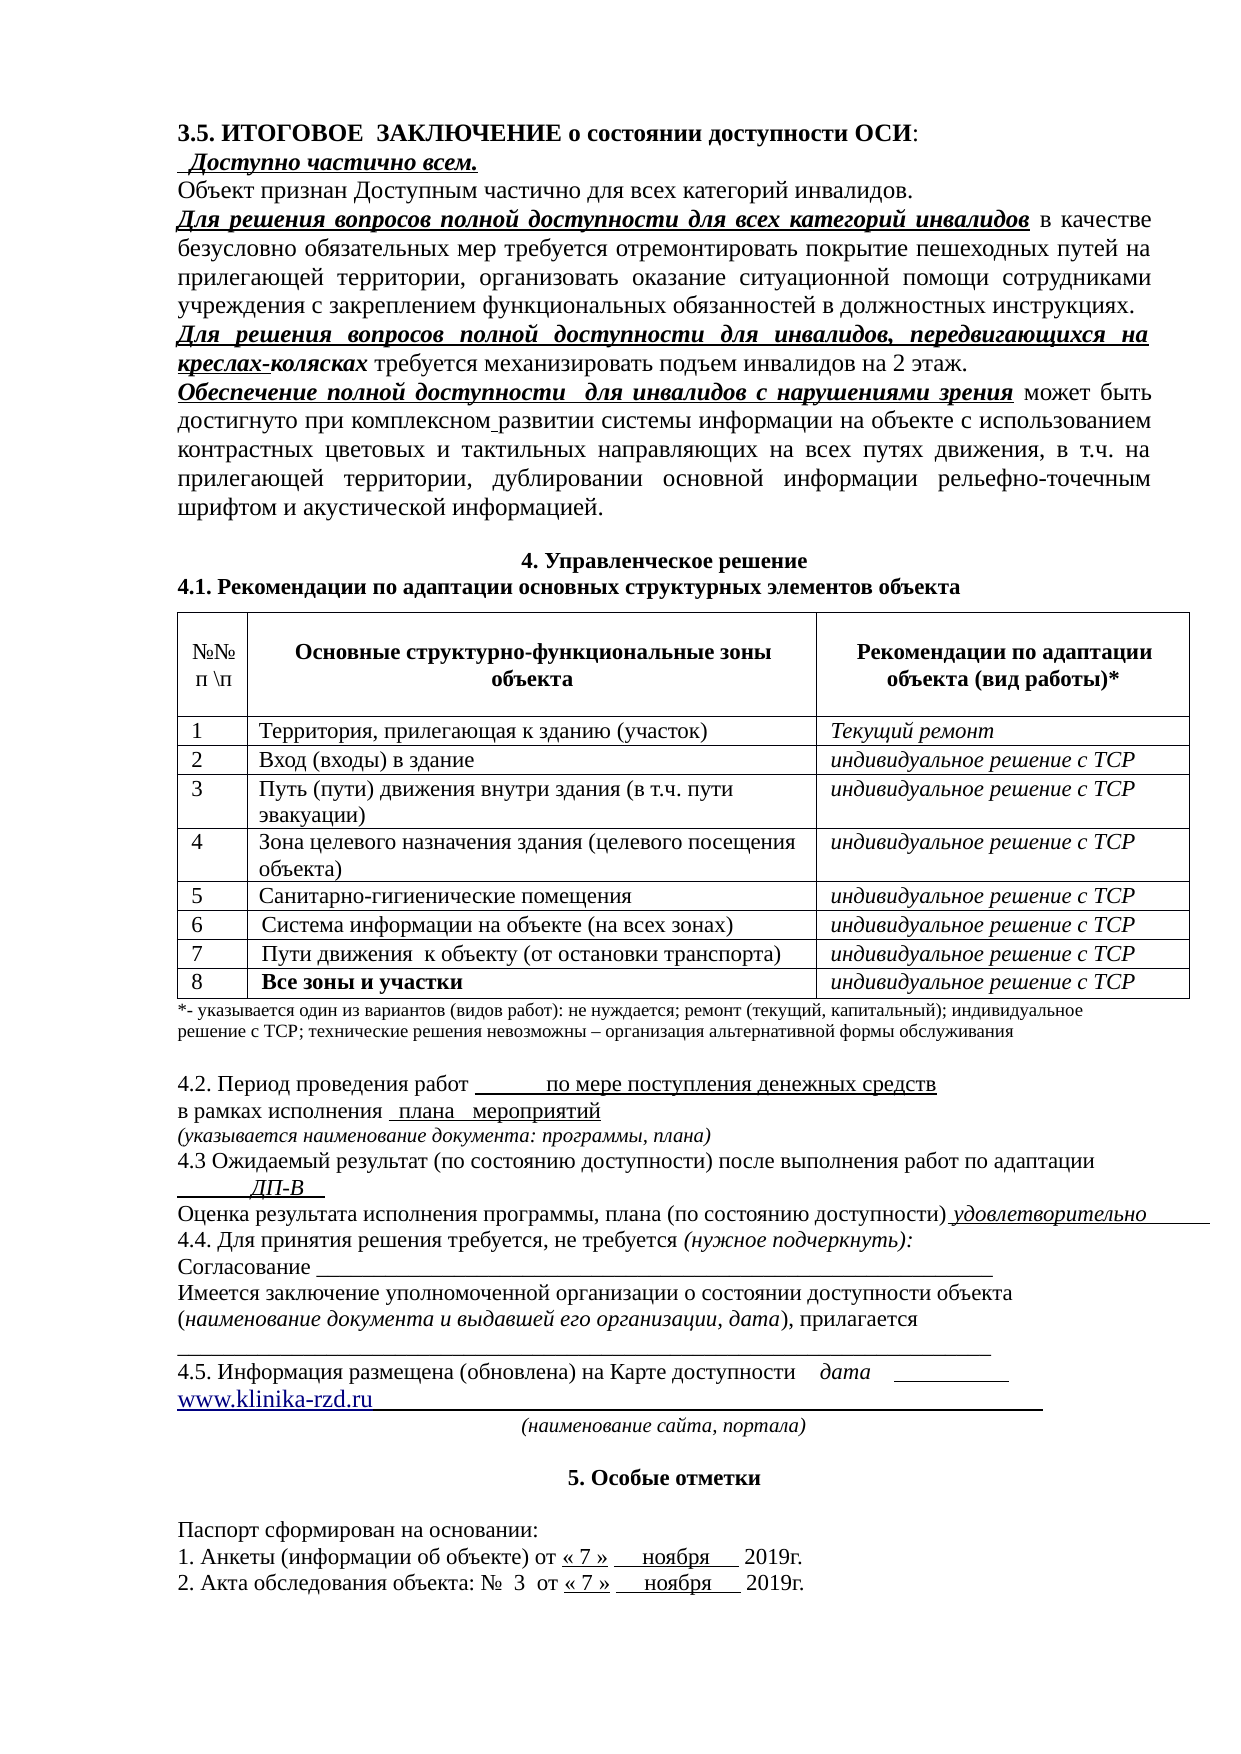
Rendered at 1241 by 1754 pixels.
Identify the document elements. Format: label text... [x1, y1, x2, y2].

table_cell Санитарно-гигиенические помещения [248, 882, 816, 910]
text Для решения вопросов полной доступности для инвалидов, передвигающихся на креслах-колясках требуется механизировать подъем инвалидов на 2 этаж. [177, 319, 1152, 377]
text 4.2. Период проведения работ по мере поступления денежных средств [177, 1071, 1152, 1097]
text Имеется заключение уполномоченной организации о состоянии доступности объекта (наименование документа и выдавшей его организации, дата), прилагается [177, 1279, 1152, 1332]
text (наименование сайта, портала) [177, 1413, 1152, 1437]
table_cell Зона целевого назначения здания (целевого посещения объекта) [248, 829, 816, 881]
table_cell Пути движения к объекту (от остановки транспорта) [248, 940, 816, 967]
text Для решения вопросов полной доступности для всех категорий инвалидов в качестве безусловно обязательных мер требуется отремонтировать покрытие пешеходных путей на прилегающей территории, организовать оказание ситуационной помощи сотрудниками учреждения с закреплением функциональных обязанностей в должностных инструкциях. [177, 204, 1152, 319]
text Согласование ___________________________________________________________ [177, 1253, 1152, 1279]
table_cell 7 [178, 940, 247, 967]
text в рамках исполнения плана мероприятий (указывается наименование документа: программы, плана) [177, 1097, 1152, 1147]
table_cell Вход (входы) в здание [248, 746, 816, 774]
table_cell индивидуальное решение с ТСР [817, 940, 1189, 967]
table_cell Путь (пути) движения внутри здания (в т.ч. пути эвакуации) [248, 775, 816, 827]
table_header №№ п \п [178, 613, 247, 716]
text 4.5. Информация размещена (обновлена) на Карте доступности дата www.klinika-rzd.ru [177, 1358, 1152, 1413]
text 1. Анкеты (информации об объекте) от « 7 » ноября 2019г. [177, 1543, 1152, 1569]
text 5. Особые отметки [177, 1464, 1152, 1490]
table_cell 1 [178, 717, 247, 745]
table_cell индивидуальное решение с ТСР [817, 969, 1189, 998]
table_cell Территория, прилегающая к зданию (участок) [248, 717, 816, 745]
table_cell индивидуальное решение с ТСР [817, 911, 1189, 939]
text Обеспечение полной доступности для инвалидов с нарушениями зрения может быть достигнуто при комплексном развитии системы информации на объекте с использованием контрастных цветовых и тактильных направляющих на всех путях движения, в т.ч. на прилегающей территории, дублировании основной информации рельефно-точечным шрифтом и акустической информацией. [177, 377, 1152, 521]
table_cell 6 [178, 911, 247, 939]
text *- указывается один из вариантов (видов работ): не нуждается; ремонт (текущий, капитальный); индивидуальное решение с ТСР; технические решения невозможны – организация альтернативной формы обслуживания [177, 999, 1152, 1042]
text Паспорт сформирован на основании: [177, 1516, 1152, 1543]
text 4. Управленческое решение [177, 547, 1152, 573]
text Доступно частично всем. [177, 147, 1152, 176]
text Объект признан Доступным частично для всех категорий инвалидов. [177, 176, 1152, 204]
text 3.5. ИТОГОВОЕ ЗАКЛЮЧЕНИЕ о состоянии доступности ОСИ: [177, 118, 1152, 147]
table_cell 5 [178, 882, 247, 910]
text 4.4. Для принятия решения требуется, не требуется (нужное подчеркнуть): [177, 1226, 1152, 1253]
table_cell индивидуальное решение с ТСР [817, 829, 1189, 881]
table_cell Текущий ремонт [817, 717, 1189, 745]
table_cell индивидуальное решение с ТСР [817, 882, 1189, 910]
table_cell 8 [178, 969, 247, 998]
table_cell индивидуальное решение с ТСР [817, 775, 1189, 827]
table_header Основные структурно-функциональные зоны объекта [248, 613, 816, 716]
text 4.3 Ожидаемый результат (по состоянию доступности) после выполнения работ по адаптации ДП-В [177, 1147, 1152, 1200]
text _______________________________________________________________________ [177, 1332, 1152, 1358]
table_cell Все зоны и участки [248, 969, 816, 998]
table_cell 4 [178, 829, 247, 881]
text 4.1. Рекомендации по адаптации основных структурных элементов объекта [177, 573, 1152, 600]
table_cell индивидуальное решение с ТСР [817, 746, 1189, 774]
table_cell Система информации на объекте (на всех зонах) [248, 911, 816, 939]
table_cell 3 [178, 775, 247, 827]
table_cell 2 [178, 746, 247, 774]
text 2. Акта обследования объекта: № 3 от « 7 » ноября 2019г. [177, 1569, 1152, 1595]
table_header Рекомендации по адаптации объекта (вид работы)* [817, 613, 1189, 716]
text Оценка результата исполнения программы, плана (по состоянию доступности) удовлетворительно [177, 1200, 1152, 1226]
